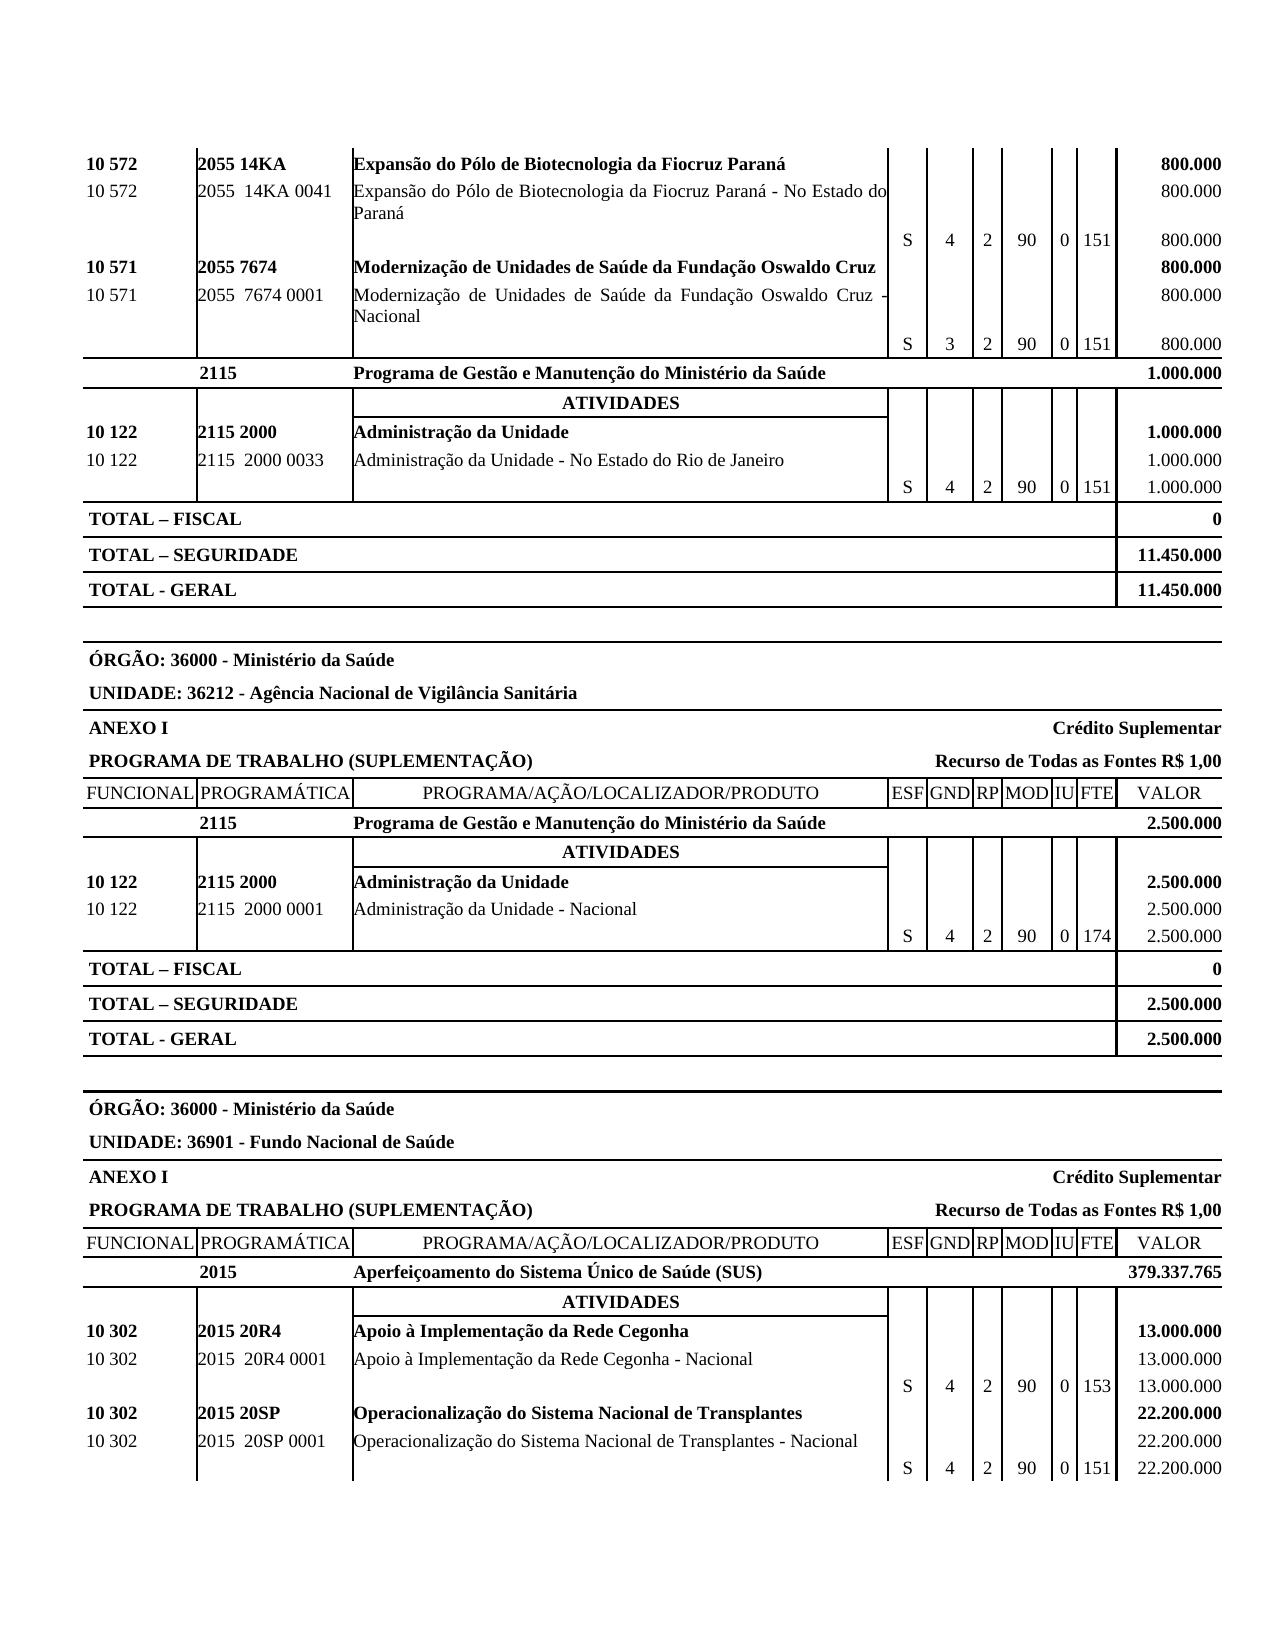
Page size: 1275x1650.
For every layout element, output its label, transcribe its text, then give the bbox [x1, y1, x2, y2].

table_cell GND [928, 1229, 972, 1256]
table_cell TOTAL – SEGURIDADE [83, 538, 1115, 571]
table_cell FUNCIONAL [83, 1229, 196, 1256]
table_cell TOTAL – FISCAL [83, 503, 1115, 536]
table_cell 153 [1078, 1372, 1115, 1399]
table_cell ESF [889, 779, 926, 807]
table_cell 0 [1118, 503, 1222, 536]
table_cell 2 [974, 473, 1001, 501]
table_cell [198, 838, 352, 866]
table_cell [889, 1399, 926, 1427]
table_cell [1053, 446, 1076, 473]
table_cell [1003, 1427, 1051, 1454]
table_cell [1078, 416, 1115, 446]
table_cell [1053, 866, 1076, 895]
table_cell [928, 416, 972, 446]
table_cell Administração da Unidade [354, 418, 887, 446]
table_cell 13.000.000 [1118, 1315, 1222, 1344]
table_cell 90 [1003, 330, 1051, 357]
table_cell [354, 1372, 887, 1399]
table_cell [928, 446, 972, 473]
table_cell [889, 1345, 926, 1372]
table_cell [974, 1399, 1001, 1427]
table_cell [1078, 177, 1115, 226]
table_cell [1053, 254, 1076, 281]
table_cell [1078, 446, 1115, 473]
table_cell PROGRAMA DE TRABALHO (SUPLEMENTAÇÃO) [83, 1194, 888, 1227]
table_cell 800.000 [1118, 330, 1222, 357]
table_cell [83, 1288, 196, 1315]
table_cell 800.000 [1118, 281, 1222, 330]
table_cell Administração da Unidade [354, 868, 887, 895]
table_cell ANEXO I [83, 1161, 888, 1193]
table_cell [1078, 1288, 1115, 1315]
table_cell [888, 1125, 1222, 1158]
table_cell [889, 148, 926, 177]
table_cell Aperfeiçoamento do Sistema Único de Saúde (SUS) [353, 1258, 1116, 1286]
table_cell 10 571 [83, 281, 196, 330]
table_cell 10 122 [83, 416, 196, 446]
table_cell [354, 226, 887, 253]
table_cell [1078, 1345, 1115, 1372]
table_cell S [889, 226, 926, 253]
table_cell [928, 389, 972, 416]
table_cell 2115 2000 [198, 416, 352, 446]
table_cell Modernização de Unidades de Saúde da Fundação Oswaldo Cruz [354, 254, 887, 281]
table_cell [83, 923, 196, 950]
table_cell [1003, 389, 1051, 416]
table_cell 2055 7674 [198, 254, 352, 281]
table_cell Atividades [354, 1288, 887, 1315]
table_cell PROGRAMÁTICA [198, 779, 352, 807]
table_cell Atividades [354, 389, 887, 416]
table_cell 0 [1053, 473, 1076, 501]
table_cell [1078, 895, 1115, 922]
table_cell 10 122 [83, 895, 196, 922]
table_cell [928, 1345, 972, 1372]
table_cell [889, 416, 926, 446]
table_cell 1.000.000 [1118, 416, 1222, 446]
table_cell [198, 1288, 352, 1315]
table_cell 2015 [83, 1258, 353, 1286]
table_cell [928, 1288, 972, 1315]
table_cell [889, 177, 926, 226]
table_cell [1118, 838, 1222, 866]
table_cell [974, 148, 1001, 177]
table_cell [1003, 866, 1051, 895]
table_cell RP [974, 1229, 1001, 1256]
table_cell [974, 1345, 1001, 1372]
table_cell 0 [1053, 1372, 1076, 1399]
table_cell [1078, 281, 1115, 330]
table_cell MOD [1003, 779, 1051, 807]
table_cell [974, 177, 1001, 226]
table_cell [889, 895, 926, 922]
table_cell S [889, 473, 926, 501]
table_cell PROGRAMÁTICA [198, 1229, 352, 1256]
table_cell [928, 177, 972, 226]
table_cell [1078, 389, 1115, 416]
table_cell [889, 866, 926, 895]
table_cell 2015 20R4 [198, 1315, 352, 1344]
table_cell [928, 1399, 972, 1427]
table_cell [928, 148, 972, 177]
table_cell [974, 281, 1001, 330]
table_cell 4 [928, 1372, 972, 1399]
table_cell Programa de Gestão e Manutenção do Ministério da Saúde [353, 359, 1116, 387]
table_cell Administração da Unidade - Nacional [354, 895, 887, 922]
table_cell 10 572 [83, 177, 196, 226]
table_cell [974, 389, 1001, 416]
table_cell 90 [1003, 1372, 1051, 1399]
table_cell S [889, 1372, 926, 1399]
table_cell [974, 895, 1001, 922]
table_cell [1003, 254, 1051, 281]
table_cell 2115 [83, 809, 353, 836]
table_cell [198, 923, 352, 950]
table_cell 90 [1003, 473, 1051, 501]
table_cell 2115 2000 0033 [198, 446, 352, 473]
table_cell [1003, 1399, 1051, 1427]
table_cell [1078, 1315, 1115, 1344]
table_cell [928, 895, 972, 922]
table_cell 11.450.000 [1118, 538, 1222, 571]
table_cell 2015 20SP 0001 [198, 1427, 352, 1454]
table_cell 151 [1078, 330, 1115, 357]
table_cell 4 [928, 923, 972, 950]
table_cell [83, 1057, 1116, 1090]
table_cell 2 [974, 1454, 1001, 1481]
table_cell IU [1053, 1229, 1076, 1256]
table_cell RP [974, 779, 1001, 807]
table_cell 2.500.000 [1118, 895, 1222, 922]
table_cell [1078, 1399, 1115, 1427]
table_cell 2 [974, 1372, 1001, 1399]
table_cell [888, 676, 1222, 709]
table_cell 10 302 [83, 1345, 196, 1372]
table_cell [198, 1454, 352, 1481]
table_cell TOTAL - GERAL [83, 573, 1115, 606]
table_cell 151 [1078, 473, 1115, 501]
table_cell 0 [1053, 330, 1076, 357]
table_cell 2115 [83, 359, 353, 387]
table_cell 2015 20SP [198, 1399, 352, 1427]
table_cell 2055 14KA 0041 [198, 177, 352, 226]
table_cell PROGRAMA/AÇÃO/LOCALIZADOR/PRODUTO [354, 779, 887, 807]
table_cell [83, 226, 196, 253]
table_cell [1053, 281, 1076, 330]
table_cell VALOR [1118, 1229, 1222, 1256]
table_cell [1053, 177, 1076, 226]
table_cell TOTAL – SEGURIDADE [83, 987, 1115, 1020]
table_cell [974, 446, 1001, 473]
table_cell 11.450.000 [1118, 573, 1222, 606]
table_cell 174 [1078, 923, 1115, 950]
table_cell TOTAL – FISCAL [83, 952, 1115, 985]
table_cell [1003, 838, 1051, 866]
table_cell 22.200.000 [1118, 1427, 1222, 1454]
table_cell 10 122 [83, 866, 196, 895]
table_cell Crédito Suplementar [888, 711, 1222, 744]
table_cell 90 [1003, 1454, 1051, 1481]
table_cell [83, 1372, 196, 1399]
table_cell [974, 1288, 1001, 1315]
table_cell [83, 330, 196, 357]
table_cell Modernização de Unidades de Saúde da Fundação Oswaldo Cruz - Nacional [354, 281, 887, 330]
table_cell 2.500.000 [1118, 923, 1222, 950]
table_cell 2115 2000 [198, 866, 352, 895]
table_cell 2 [974, 226, 1001, 253]
table_cell FTE [1078, 779, 1115, 807]
table_cell [889, 446, 926, 473]
table_cell 90 [1003, 226, 1051, 253]
table_cell [974, 1315, 1001, 1344]
table_cell 10 302 [83, 1427, 196, 1454]
table_cell Operacionalização do Sistema Nacional de Transplantes [354, 1399, 887, 1427]
table_cell Recurso de Todas as Fontes R$ 1,00 [888, 1194, 1222, 1227]
table_cell Expansão do Pólo de Biotecnologia da Fiocruz Paraná - No Estado do Paraná [354, 177, 887, 226]
table_cell 3 [928, 330, 972, 357]
table_cell [354, 923, 887, 950]
table_cell [928, 838, 972, 866]
table_cell 4 [928, 473, 972, 501]
table_cell [1053, 1427, 1076, 1454]
table_cell [889, 1427, 926, 1454]
table_cell [1053, 1399, 1076, 1427]
table_cell [198, 1372, 352, 1399]
table_cell [1053, 389, 1076, 416]
table_cell [354, 330, 887, 357]
table_cell [1078, 1427, 1115, 1454]
table_cell 800.000 [1118, 148, 1222, 177]
table_cell 10 572 [83, 148, 196, 177]
table_cell 2.500.000 [1118, 1022, 1222, 1055]
table_cell [889, 254, 926, 281]
table_cell Expansão do Pólo de Biotecnologia da Fiocruz Paraná [354, 148, 887, 177]
table_cell [1118, 1288, 1222, 1315]
table_cell [198, 473, 352, 501]
table_cell [1003, 895, 1051, 922]
table_cell [1053, 148, 1076, 177]
table_cell [928, 1427, 972, 1454]
table_cell 2.500.000 [1118, 866, 1222, 895]
table_cell FTE [1078, 1229, 1115, 1256]
table_cell FUNCIONAL [83, 779, 196, 807]
table_cell 2115 2000 0001 [198, 895, 352, 922]
table_cell 10 302 [83, 1315, 196, 1344]
table_cell S [889, 330, 926, 357]
table_cell [1003, 1345, 1051, 1372]
table_cell [1078, 148, 1115, 177]
table_cell [198, 330, 352, 357]
table_cell 10 122 [83, 446, 196, 473]
table_cell ÓRGÃO: 36000 - Ministério da Saúde [83, 643, 1222, 676]
table_cell UNIDADE: 36901 - Fundo Nacional de Saúde [83, 1125, 888, 1158]
table_cell 2 [974, 923, 1001, 950]
table_cell MOD [1003, 1229, 1051, 1256]
table_cell [1053, 895, 1076, 922]
table_cell [928, 1315, 972, 1344]
table_cell [1053, 838, 1076, 866]
table_cell S [889, 1454, 926, 1481]
table_cell [1116, 608, 1222, 641]
table_cell [83, 473, 196, 501]
table_cell [83, 608, 1116, 641]
table_cell 2055 14KA [198, 148, 352, 177]
table_cell Administração da Unidade - No Estado do Rio de Janeiro [354, 446, 887, 473]
table_cell [1078, 838, 1115, 866]
table_cell 10 571 [83, 254, 196, 281]
table_cell VALOR [1118, 779, 1222, 807]
table_cell Apoio à Implementação da Rede Cegonha - Nacional [354, 1345, 887, 1372]
table_cell [974, 416, 1001, 446]
table_cell Recurso de Todas as Fontes R$ 1,00 [888, 744, 1222, 777]
table_cell 13.000.000 [1118, 1372, 1222, 1399]
table_cell 2.500.000 [1118, 987, 1222, 1020]
table_cell S [889, 923, 926, 950]
table_cell 0 [1053, 226, 1076, 253]
table_cell [974, 254, 1001, 281]
table_cell [354, 473, 887, 501]
table_cell [83, 389, 196, 416]
table_cell 800.000 [1118, 226, 1222, 253]
table_cell IU [1053, 779, 1076, 807]
table_cell [889, 1288, 926, 1315]
table_cell [928, 254, 972, 281]
table_cell [928, 866, 972, 895]
table_cell 90 [1003, 923, 1051, 950]
table_cell [1053, 416, 1076, 446]
table_cell UNIDADE: 36212 - Agência Nacional de Vigilância Sanitária [83, 676, 888, 709]
table_cell [1078, 254, 1115, 281]
table_cell [889, 838, 926, 866]
table_cell 2015 20R4 0001 [198, 1345, 352, 1372]
table_cell [1003, 281, 1051, 330]
table_cell [1003, 148, 1051, 177]
table_cell 800.000 [1118, 254, 1222, 281]
table_cell [198, 389, 352, 416]
table_cell 2.500.000 [1116, 809, 1222, 836]
table_cell 0 [1118, 952, 1222, 985]
table_cell 0 [1053, 1454, 1076, 1481]
table_cell [889, 281, 926, 330]
table_cell [1003, 416, 1051, 446]
table_cell PROGRAMA/AÇÃO/LOCALIZADOR/PRODUTO [354, 1229, 887, 1256]
table_cell [198, 226, 352, 253]
table_cell 151 [1078, 1454, 1115, 1481]
table_cell [1003, 177, 1051, 226]
table_cell [974, 866, 1001, 895]
table_cell [928, 281, 972, 330]
table_cell Operacionalização do Sistema Nacional de Transplantes - Nacional [354, 1427, 887, 1454]
table_cell 4 [928, 226, 972, 253]
table_cell ESF [889, 1229, 926, 1256]
table_cell [1116, 1057, 1222, 1090]
table_cell 1.000.000 [1118, 473, 1222, 501]
table_cell 0 [1053, 923, 1076, 950]
table_cell [1053, 1288, 1076, 1315]
table_cell [1003, 1288, 1051, 1315]
table_cell 13.000.000 [1118, 1345, 1222, 1372]
table_cell [1053, 1315, 1076, 1344]
table_cell [1003, 1315, 1051, 1344]
table_cell 22.200.000 [1118, 1454, 1222, 1481]
table_cell [83, 838, 196, 866]
table_cell ÓRGÃO: 36000 - Ministério da Saúde [83, 1093, 1222, 1125]
table_cell [1053, 1345, 1076, 1372]
table_cell Programa de Gestão e Manutenção do Ministério da Saúde [353, 809, 1116, 836]
table_cell [974, 838, 1001, 866]
table_cell 379.337.765 [1116, 1258, 1222, 1286]
table_cell ANEXO I [83, 711, 888, 744]
table_cell 1.000.000 [1118, 446, 1222, 473]
table_cell [889, 1315, 926, 1344]
table_cell 800.000 [1118, 177, 1222, 226]
table_cell [83, 1454, 196, 1481]
table_cell [974, 1427, 1001, 1454]
table_cell [354, 1454, 887, 1481]
table_cell [889, 389, 926, 416]
table_cell GND [928, 779, 972, 807]
table_cell Apoio à Implementação da Rede Cegonha [354, 1317, 887, 1344]
table_cell [1078, 866, 1115, 895]
table_cell Crédito Suplementar [888, 1161, 1222, 1193]
table_cell 1.000.000 [1116, 359, 1222, 387]
table_cell 151 [1078, 226, 1115, 253]
table_cell [1003, 446, 1051, 473]
table_cell 2 [974, 330, 1001, 357]
table_cell 22.200.000 [1118, 1399, 1222, 1427]
table_cell PROGRAMA DE TRABALHO (SUPLEMENTAÇÃO) [83, 744, 888, 777]
table_cell 4 [928, 1454, 972, 1481]
table_cell TOTAL - GERAL [83, 1022, 1115, 1055]
table_cell Atividades [354, 838, 887, 866]
table_cell 2055 7674 0001 [198, 281, 352, 330]
table_cell [1118, 389, 1222, 416]
table_cell 10 302 [83, 1399, 196, 1427]
